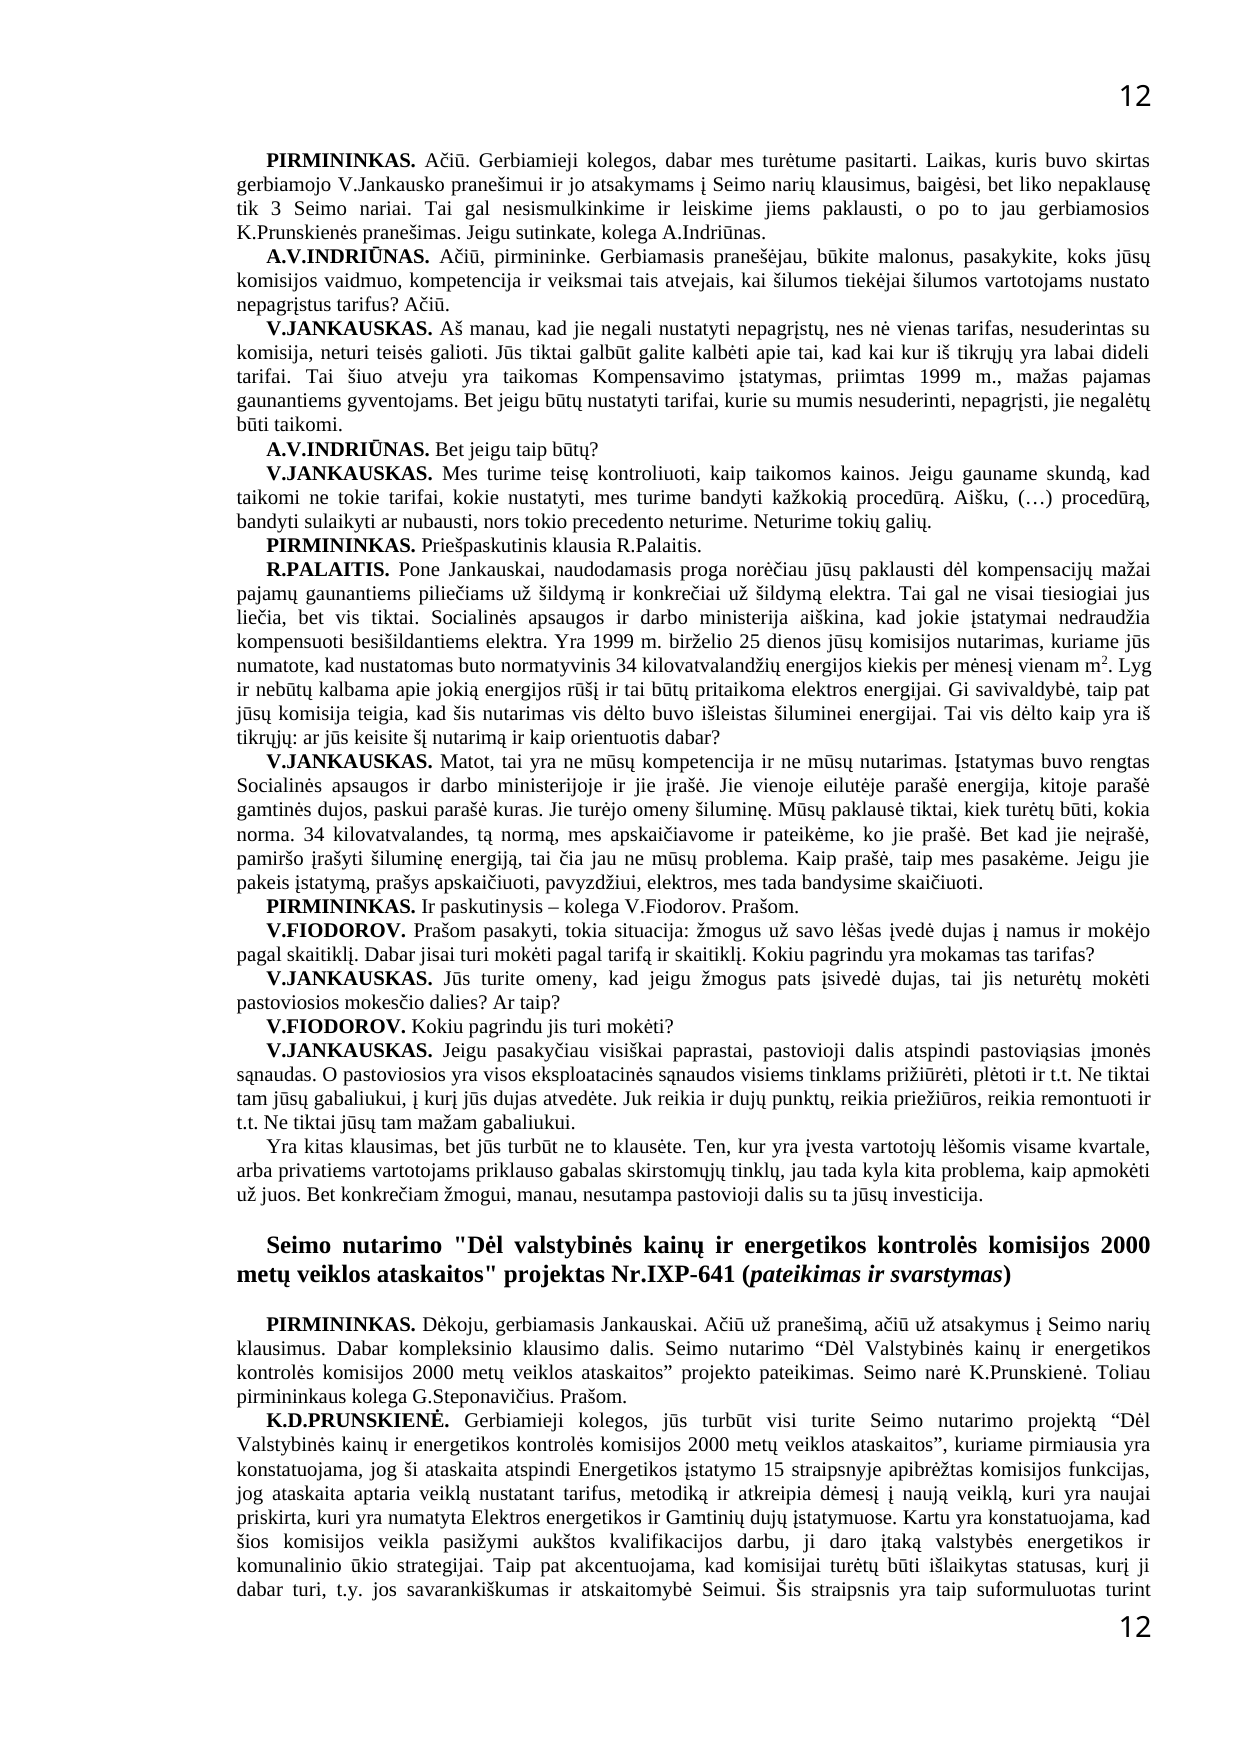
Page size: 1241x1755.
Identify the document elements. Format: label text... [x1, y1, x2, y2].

text V.Jankauskas. Jeigu pasakyčiau visiškai paprastai, pastovioji dalis atspindi pastoviąsias įmonės sąnaudas. O pastoviosios yra visos eksploatacinės sąnaudos visiems tinklams prižiūrėti, plėtoti ir t.t. Ne tiktai tam jūsų gabaliukui, į kurį jūs dujas atvedėte. Juk reikia ir dujų punktų, reikia priežiūros, reikia remontuoti ir t.t. Ne tiktai jūsų tam mažam gabaliukui. [236, 1038, 1152, 1134]
text V.FIODOROV. Kokiu pagrindu jis turi mokėti? [236, 1014, 1152, 1038]
text Yra kitas klausimas, bet jūs turbūt ne to klausėte. Ten, kur yra įvesta vartotojų lėšomis visame kvartale, arba privatiems vartotojams priklauso gabalas skirstomųjų tinklų, jau tada kyla kita problema, kaip apmokėti už juos. Bet konkrečiam žmogui, manau, nesutampa pastovioji dalis su ta jūsų investicija. [236, 1134, 1152, 1206]
text PIRMININKAS. Priešpaskutinis klausia R.Palaitis. [236, 533, 1152, 557]
text V.Jankauskas. Matot, tai yra ne mūsų kompetencija ir ne mūsų nutarimas. Įstatymas buvo rengtas Socialinės apsaugos ir darbo ministerijoje ir jie įrašė. Jie vienoje eilutėje parašė energija, kitoje parašė gamtinės dujos, paskui parašė kuras. Jie turėjo omeny šiluminę. Mūsų paklausė tiktai, kiek turėtų būti, kokia norma. 34 kilovatvalandes, tą normą, mes apskaičiavome ir pateikėme, ko jie prašė. Bet kad jie neįrašė, pamiršo įrašyti šiluminę energiją, tai čia jau ne mūsų problema. Kaip prašė, taip mes pasakėme. Jeigu jie pakeis įstatymą, prašys apskaičiuoti, pavyzdžiui, elektros, mes tada bandysime skaičiuoti. [236, 749, 1152, 894]
text K.D.PRUNSKIENĖ. Gerbiamieji kolegos, jūs turbūt visi turite Seimo nutarimo projektą “Dėl Valstybinės kainų ir energetikos kontrolės komisijos 2000 metų veiklos ataskaitos”, kuriame pirmiausia yra konstatuojama, jog ši ataskaita atspindi Energetikos įstatymo 15 straipsnyje apibrėžtas komisijos funkcijas, jog ataskaita aptaria veiklą nustatant tarifus, metodiką ir atkreipia dėmesį į naują veiklą, kuri yra naujai priskirta, kuri yra numatyta Elektros energetikos ir Gamtinių dujų įstatymuose. Kartu yra konstatuojama, kad šios komisijos veikla pasižymi aukštos kvalifikacijos darbu, ji daro įtaką valstybės energetikos ir komunalinio ūkio strategijai. Taip pat akcentuojama, kad komisijai turėtų būti išlaikytas statusas, kurį ji dabar turi, t.y. jos savarankiškumas ir atskaitomybė Seimui. Šis straipsnis yra taip suformuluotas turint [236, 1408, 1152, 1601]
text A.V.INDRIŪNAS. Bet jeigu taip būtų? [236, 436, 1152, 461]
text V.Jankauskas. Aš manau, kad jie negali nustatyti nepagrįstų, nes nė vienas tarifas, nesuderintas su komisija, neturi teisės galioti. Jūs tiktai galbūt galite kalbėti apie tai, kad kai kur iš tikrųjų yra labai dideli tarifai. Tai šiuo atveju yra taikomas Kompensavimo įstatymas, priimtas 1999 m., mažas pajamas gaunantiems gyventojams. Bet jeigu būtų nustatyti tarifai, kurie su mumis nesuderinti, nepagrįsti, jie negalėtų būti taikomi. [236, 316, 1152, 436]
text V.FIODOROV. Prašom pasakyti, tokia situacija: žmogus už savo lėšas įvedė dujas į namus ir mokėjo pagal skaitiklį. Dabar jisai turi mokėti pagal tarifą ir skaitiklį. Kokiu pagrindu yra mokamas tas tarifas? [236, 918, 1152, 966]
text PIRMININKAS. Dėkoju, gerbiamasis Jankauskai. Ačiū už pranešimą, ačiū už atsakymus į Seimo narių klausimus. Dabar kompleksinio klausimo dalis. Seimo nutarimo “Dėl Valstybinės kainų ir energetikos kontrolės komisijos 2000 metų veiklos ataskaitos” projekto pateikimas. Seimo narė K.Prunskienė. Toliau pirmininkaus kolega G.Steponavičius. Prašom. [236, 1312, 1152, 1408]
text PIRMININKAS. Ir paskutinysis – kolega V.Fiodorov. Prašom. [236, 894, 1152, 918]
text Seimo nutarimo "Dėl valstybinės kainų ir energetikos kontrolės komisijos 2000 metų veiklos ataskaitos" projektas Nr.IXP-641 (pateikimas ir svarstymas) [236, 1231, 1152, 1288]
text V.Jankauskas. Jūs turite omeny, kad jeigu žmogus pats įsivedė dujas, tai jis neturėtų mokėti pastoviosios mokesčio dalies? Ar taip? [236, 966, 1152, 1014]
text V.Jankauskas. Mes turime teisę kontroliuoti, kaip taikomos kainos. Jeigu gauname skundą, kad taikomi ne tokie tarifai, kokie nustatyti, mes turime bandyti kažkokią procedūrą. Aišku, (…) procedūrą, bandyti sulaikyti ar nubausti, nors tokio precedento neturime. Neturime tokių galių. [236, 461, 1152, 533]
text R.PALAITIS. Pone Jankauskai, naudodamasis proga norėčiau jūsų paklausti dėl kompensacijų mažai pajamų gaunantiems piliečiams už šildymą ir konkrečiai už šildymą elektra. Tai gal ne visai tiesiogiai jus liečia, bet vis tiktai. Socialinės apsaugos ir darbo ministerija aiškina, kad jokie įstatymai nedraudžia kompensuoti besišildantiems elektra. Yra 1999 m. birželio 25 dienos jūsų komisijos nutarimas, kuriame jūs numatote, kad nustatomas buto normatyvinis 34 kilovatvalandžių energijos kiekis per mėnesį vienam m2. Lyg ir nebūtų kalbama apie jokią energijos rūšį ir tai būtų pritaikoma elektros energijai. Gi savivaldybė, taip pat jūsų komisija teigia, kad šis nutarimas vis dėlto buvo išleistas šiluminei energijai. Tai vis dėlto kaip yra iš tikrųjų: ar jūs keisite šį nutarimą ir kaip orientuotis dabar? [236, 557, 1152, 749]
text A.V.INDRIŪNAS. Ačiū, pirmininke. Gerbiamasis pranešėjau, būkite malonus, pasakykite, koks jūsų komisijos vaidmuo, kompetencija ir veiksmai tais atvejais, kai šilumos tiekėjai šilumos vartotojams nustato nepagrįstus tarifus? Ačiū. [236, 244, 1152, 316]
text PIRMININKAS. Ačiū. Gerbiamieji kolegos, dabar mes turėtume pasitarti. Laikas, kuris buvo skirtas gerbiamojo V.Jankausko pranešimui ir jo atsakymams į Seimo narių klausimus, baigėsi, bet liko nepaklausę tik 3 Seimo nariai. Tai gal nesismulkinkime ir leiskime jiems paklausti, o po to jau gerbiamosios K.Prunskienės pranešimas. Jeigu sutinkate, kolega A.Indriūnas. [236, 148, 1152, 244]
